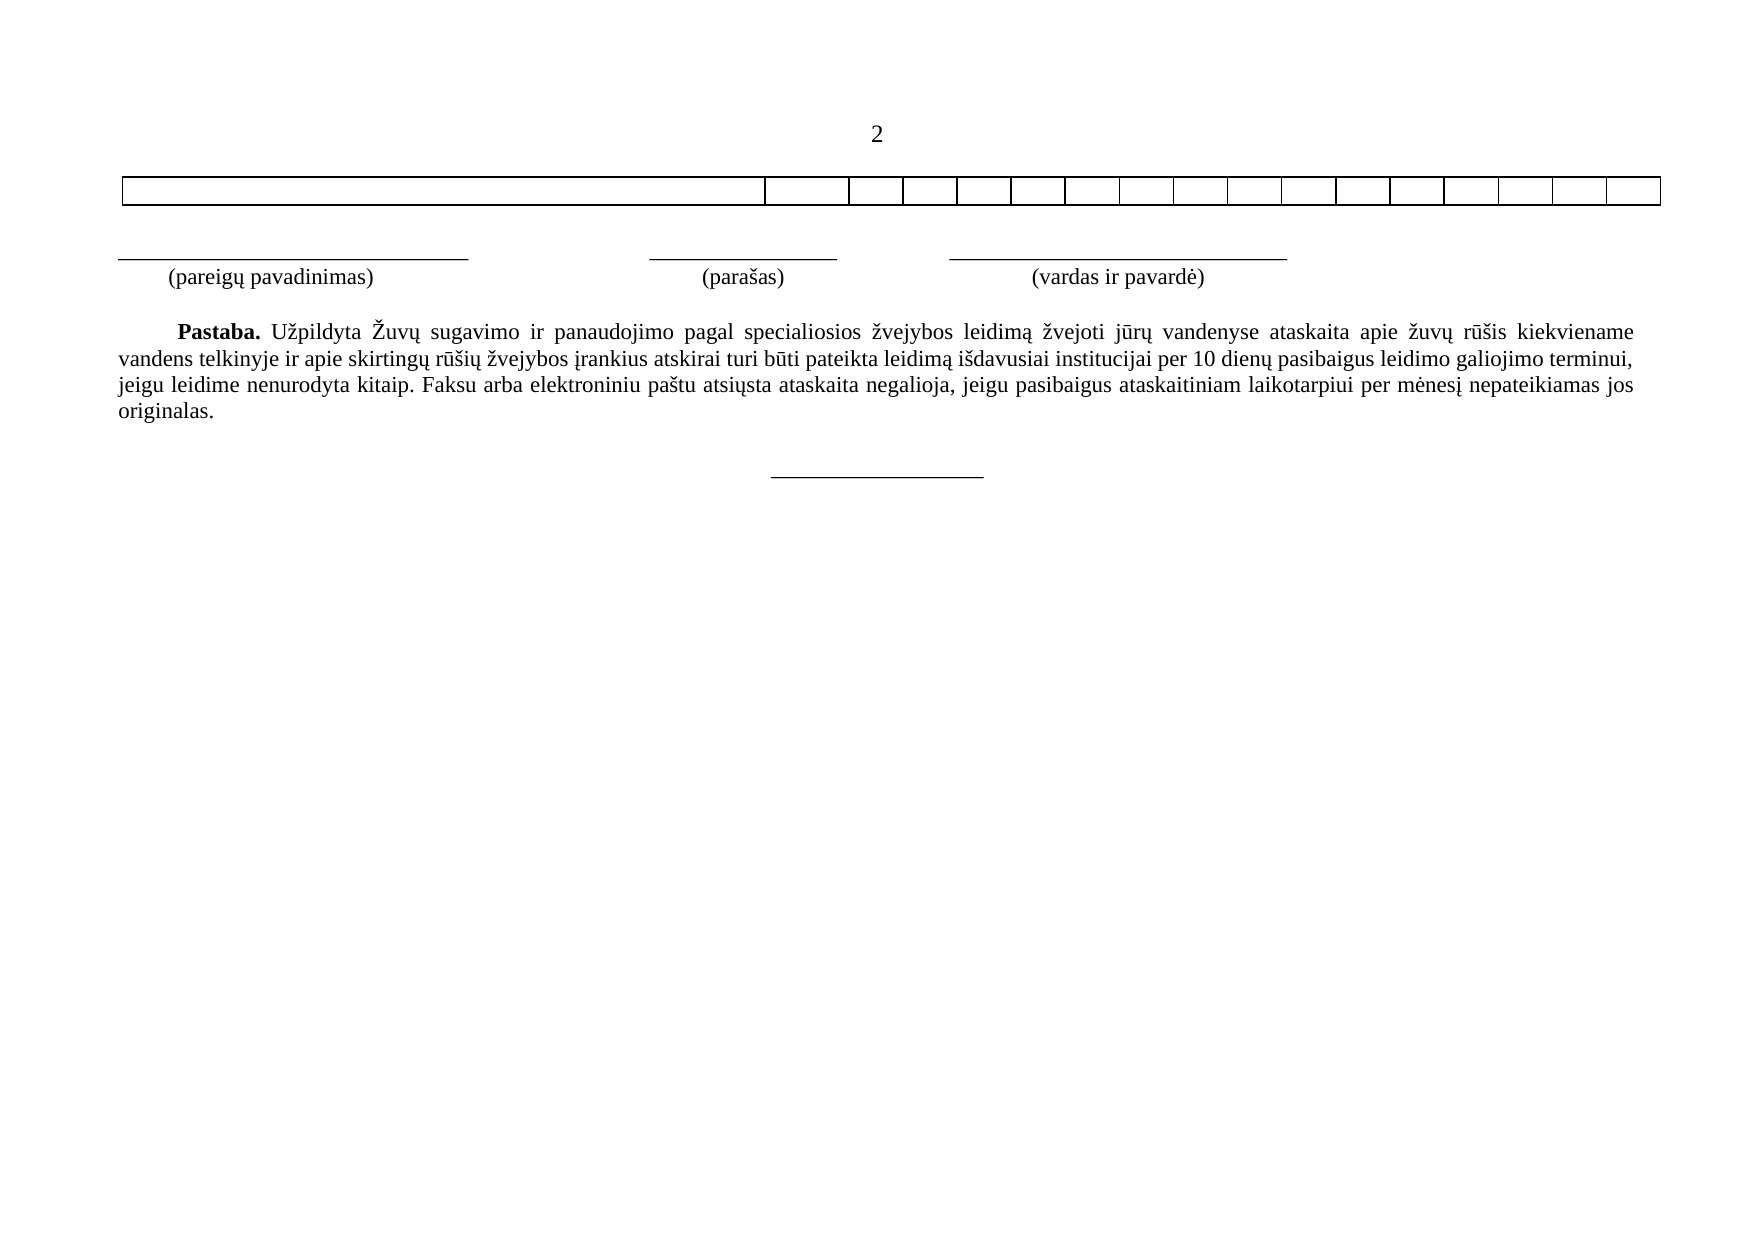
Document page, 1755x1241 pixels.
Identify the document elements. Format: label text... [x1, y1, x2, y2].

table_cell [1391, 178, 1443, 204]
table_cell [1499, 178, 1552, 204]
table_cell [766, 178, 848, 204]
table_cell [1553, 178, 1606, 204]
table_cell [1012, 178, 1064, 204]
table_cell [904, 178, 956, 204]
table_cell [1120, 178, 1173, 204]
table_cell [1282, 178, 1335, 204]
table_cell [123, 178, 764, 204]
table_cell [1174, 178, 1227, 204]
text _________________ [118, 452, 1636, 481]
table_cell [958, 178, 1010, 204]
table_cell [1337, 178, 1389, 204]
table_cell [1445, 178, 1498, 204]
table_cell [1228, 178, 1281, 204]
text (pareigų pavadinimas) (parašas) (vardas ir pavardė) [168, 263, 1636, 289]
text ____________________________ _______________ ___________________________ [118, 234, 1636, 263]
table_cell [1607, 178, 1660, 204]
table_cell [850, 178, 902, 204]
table_cell [1066, 178, 1119, 204]
text Pastaba. Užpildyta Žuvų sugavimo ir panaudojimo pagal specialiosios žvejybos leidimą žvejoti jūrų vandenyse ataskaita apie žuvų rūšis kiekviename vandens telkinyje ir apie skirtingų rūšių žvejybos įrankius atskirai turi būti pateikta leidimą išdavusiai institucijai per 10 dienų pasibaigus leidimo galiojimo terminui, jeigu leidime nenurodyta kitaip. Faksu arba elektroniniu paštu atsiųsta ataskaita negalioja, jeigu pasibaigus ataskaitiniam laikotarpiui per mėnesį nepateikiamas jos originalas. [118, 318, 1636, 424]
